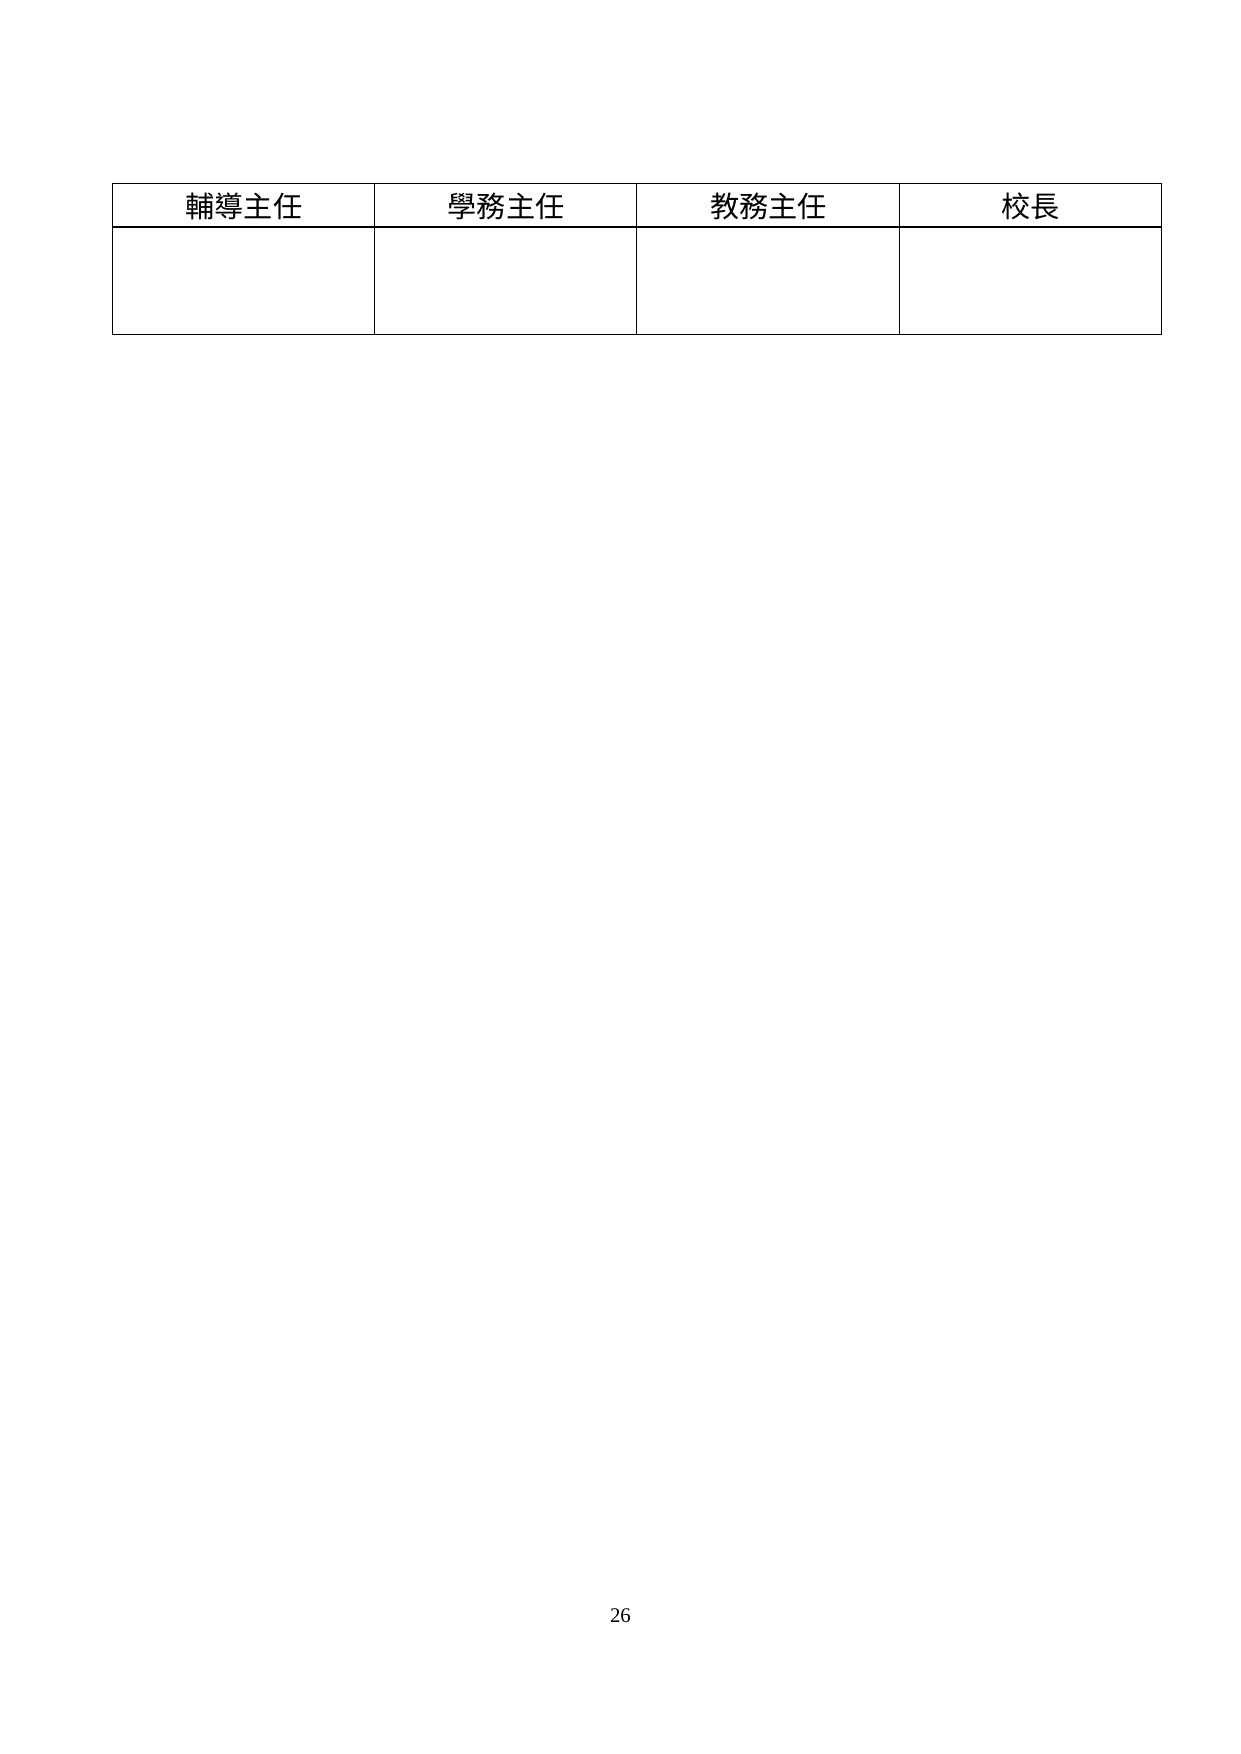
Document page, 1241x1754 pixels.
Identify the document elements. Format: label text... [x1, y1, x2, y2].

table_header 教務主任 [637, 184, 899, 226]
table_cell [900, 228, 1161, 334]
table_header 學務主任 [375, 184, 636, 226]
table_cell [375, 228, 636, 334]
table_cell [637, 228, 899, 334]
table_cell [113, 228, 374, 334]
table_header 校長 [900, 184, 1161, 226]
table_header 輔導主任 [113, 184, 374, 226]
